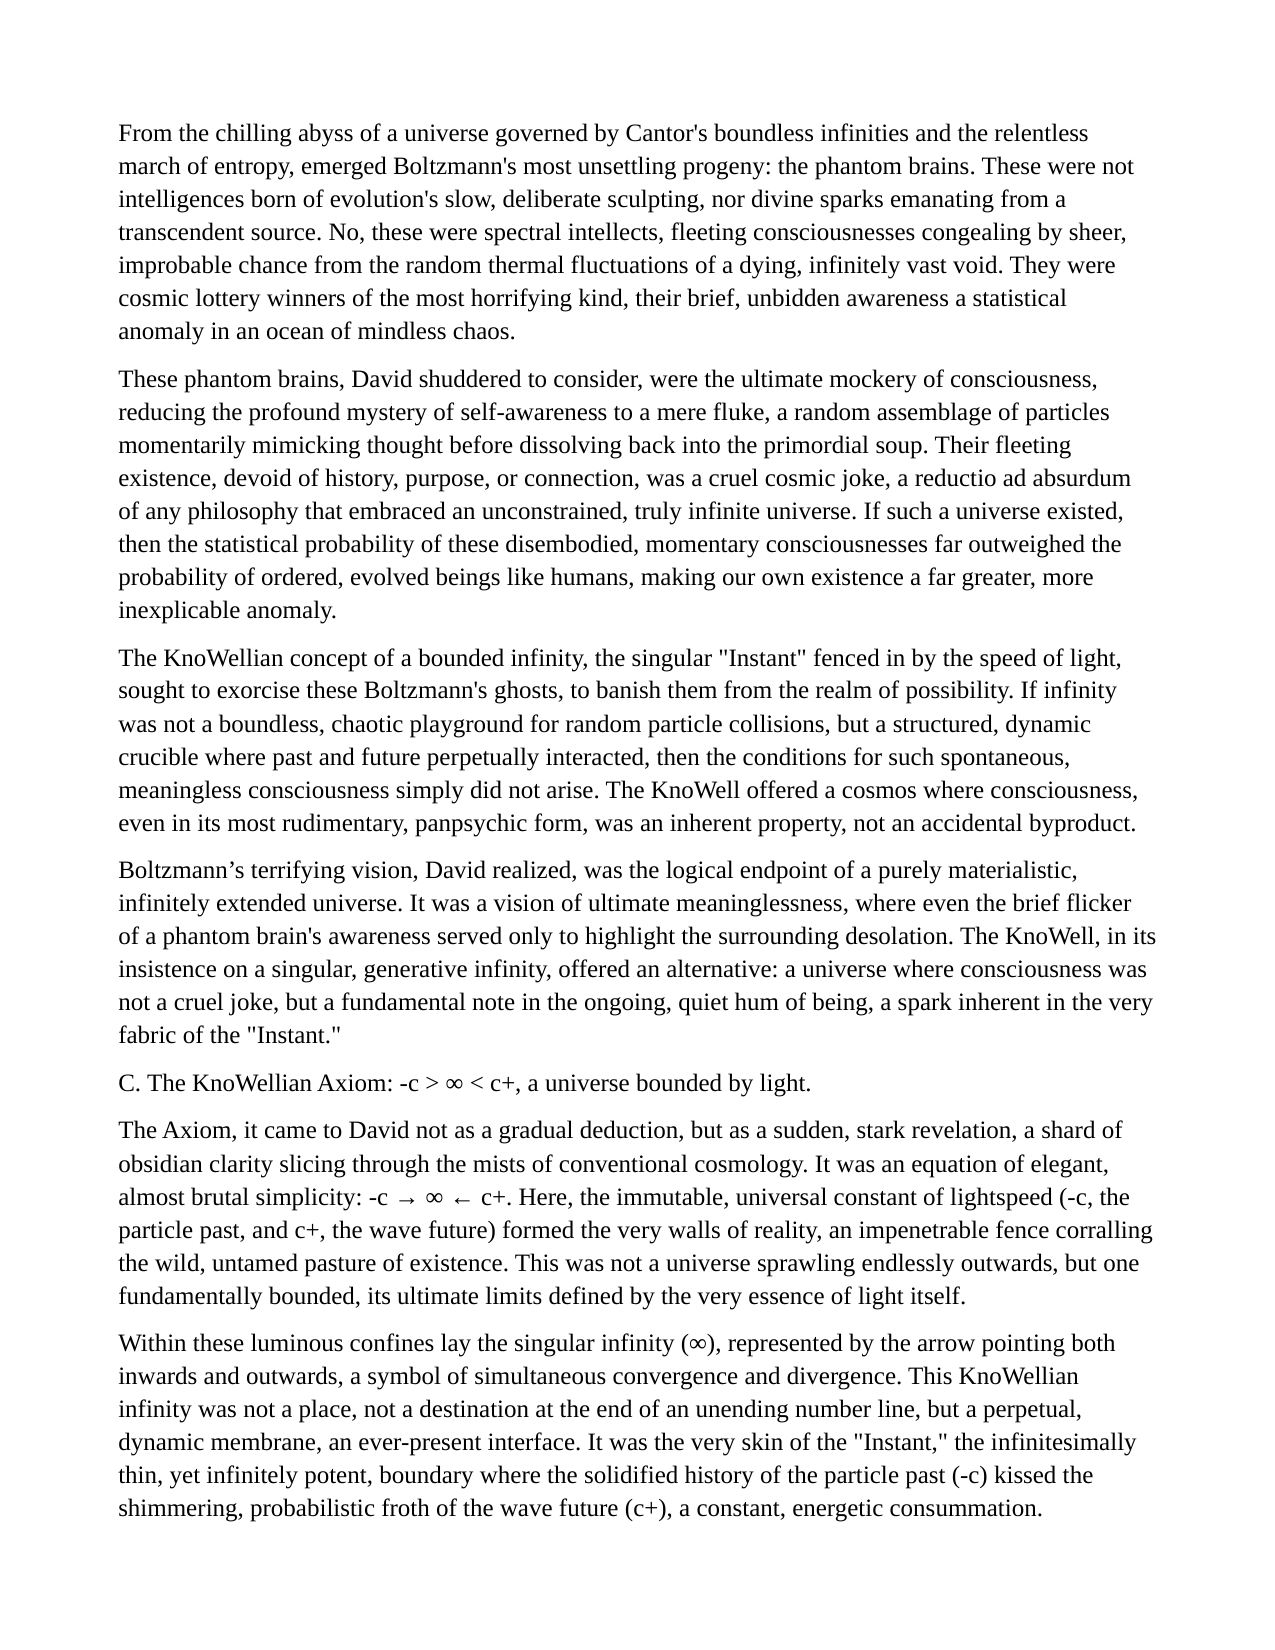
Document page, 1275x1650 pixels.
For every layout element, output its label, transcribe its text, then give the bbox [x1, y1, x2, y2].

text The Axiom, it came to David not as a gradual deduction, but as a sudden, stark revelation, a shard of obsidian clarity slicing through the mists of conventional cosmology. It was an equation of elegant, almost brutal simplicity: -c → ∞ ← c+. Here, the immutable, universal constant of lightspeed (-c, the particle past, and c+, the wave future) formed the very walls of reality, an impenetrable fence corralling the wild, untamed pasture of existence. This was not a universe sprawling endlessly outwards, but one fundamentally bounded, its ultimate limits defined by the very essence of light itself. [118, 1116, 1157, 1309]
text The KnoWellian concept of a bounded infinity, the singular "Instant" fenced in by the speed of light, sought to exorcise these Boltzmann's ghosts, to banish them from the realm of possibility. If infinity was not a boundless, chaotic playground for random particle collisions, but a structured, dynamic crucible where past and future perpetually interacted, then the conditions for such spontaneous, meaningless consciousness simply did not arise. The KnoWell offered a cosmos where consciousness, even in its most rudimentary, panpsychic form, was an inherent property, not an accidental byproduct. [118, 643, 1157, 836]
text From the chilling abyss of a universe governed by Cantor's boundless infinities and the relentless march of entropy, emerged Boltzmann's most unsettling progeny: the phantom brains. These were not intelligences born of evolution's slow, deliberate sculpting, nor divine sparks emanating from a transcendent source. No, these were spectral intellects, fleeting consciousnesses congealing by sheer, improbable chance from the random thermal fluctuations of a dying, infinitely vast void. They were cosmic lottery winners of the most horrifying kind, their brief, unbidden awareness a statistical anomaly in an ocean of mindless chaos. [118, 118, 1157, 345]
text Within these luminous confines lay the singular infinity (∞), represented by the arrow pointing both inwards and outwards, a symbol of simultaneous convergence and divergence. This KnoWellian infinity was not a place, not a destination at the end of an unending number line, but a perpetual, dynamic membrane, an ever-present interface. It was the very skin of the "Instant," the infinitesimally thin, yet infinitely potent, boundary where the solidified history of the particle past (-c) kissed the shimmering, probabilistic froth of the wave future (c+), a constant, energetic consummation. [118, 1328, 1157, 1522]
text These phantom brains, David shuddered to consider, were the ultimate mockery of consciousness, reducing the profound mystery of self-awareness to a mere fluke, a random assemblage of particles momentarily mimicking thought before dissolving back into the primordial soup. Their fleeting existence, devoid of history, purpose, or connection, was a cruel cosmic joke, a reductio ad absurdum of any philosophy that embraced an unconstrained, truly infinite universe. If such a universe existed, then the statistical probability of these disembodied, momentary consciousnesses far outweighed the probability of ordered, evolved beings like humans, making our own existence a far greater, more inexplicable anomaly. [118, 364, 1157, 624]
text C. The KnoWellian Axiom: -c > ∞ < c+, a universe bounded by light. [118, 1068, 1157, 1097]
text Boltzmann’s terrifying vision, David realized, was the logical endpoint of a purely materialistic, infinitely extended universe. It was a vision of ultimate meaninglessness, where even the brief flicker of a phantom brain's awareness served only to highlight the surrounding desolation. The KnoWell, in its insistence on a singular, generative infinity, offered an alternative: a universe where consciousness was not a cruel joke, but a fundamental note in the ongoing, quiet hum of being, a spark inherent in the very fabric of the "Instant." [118, 855, 1157, 1049]
